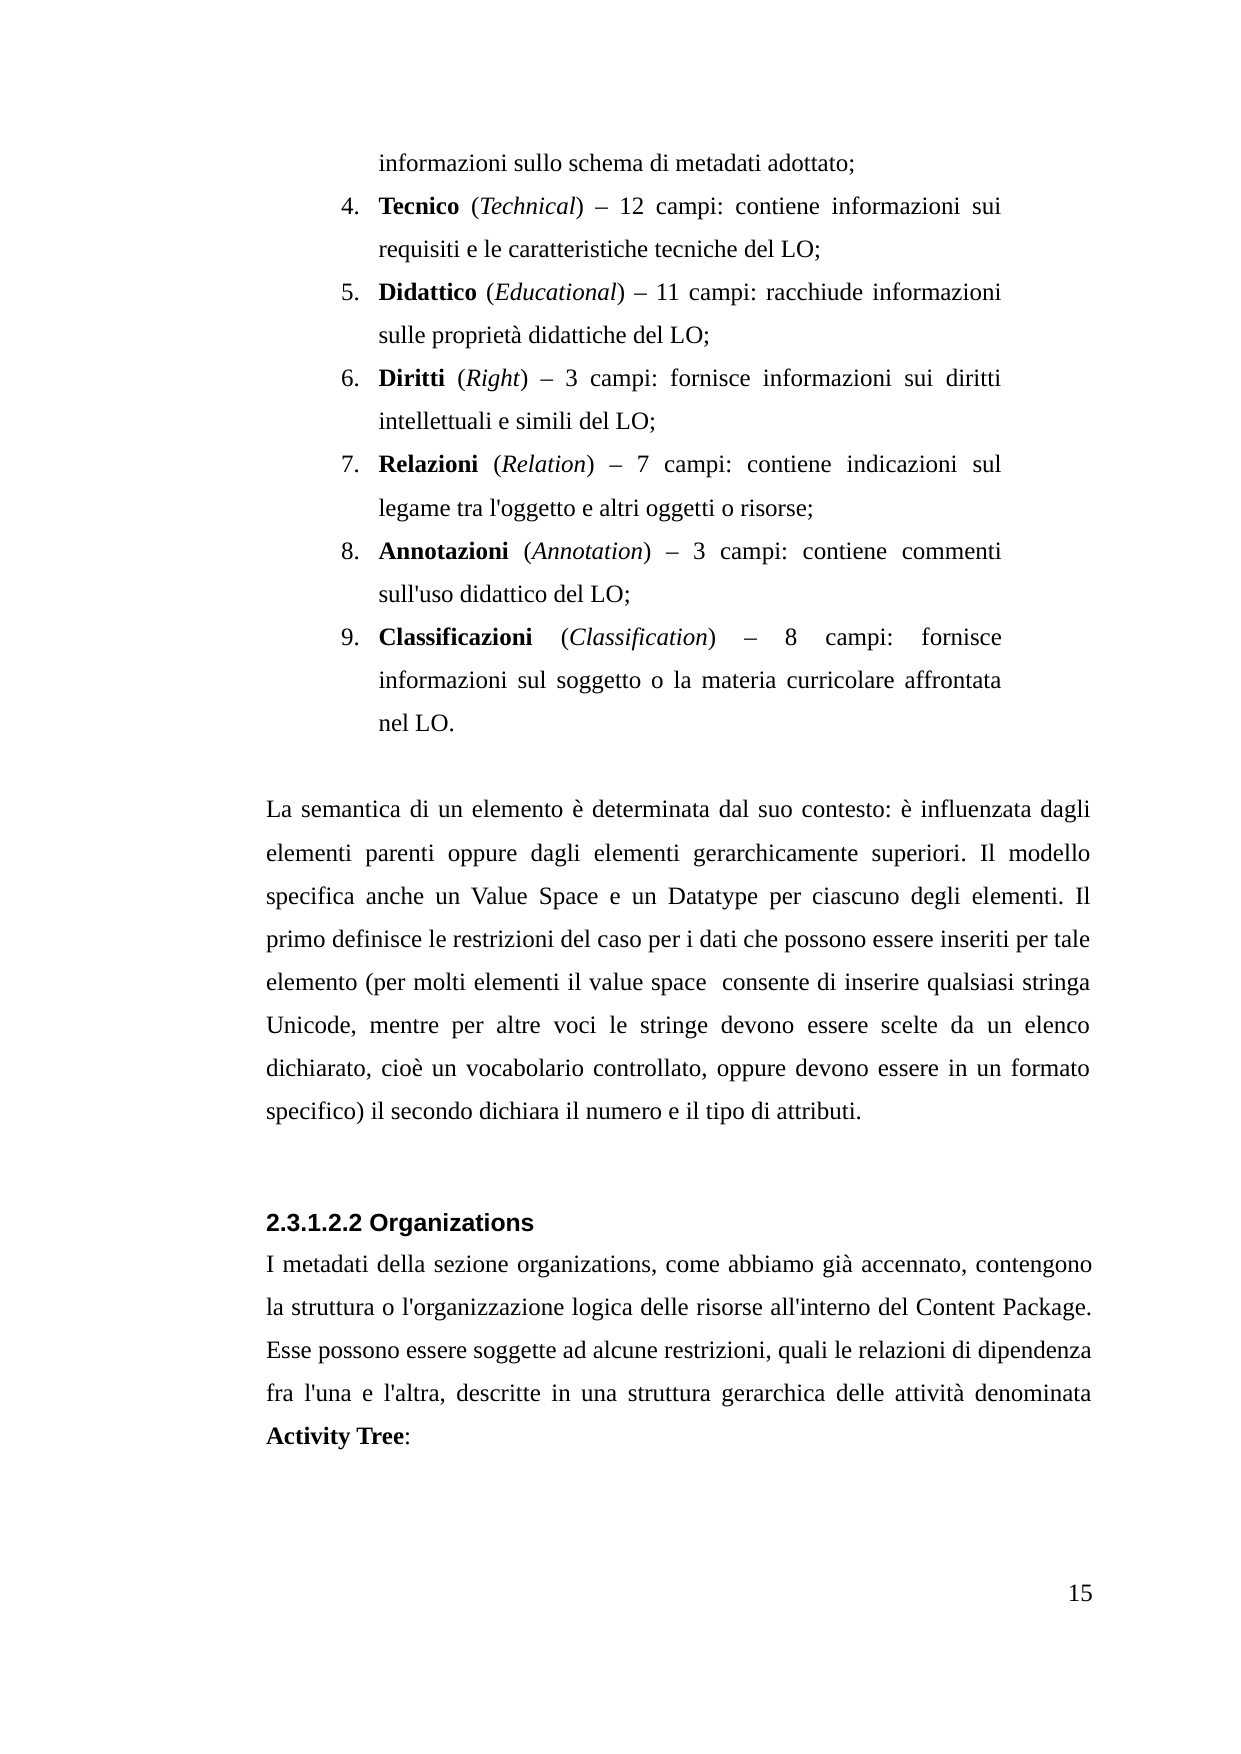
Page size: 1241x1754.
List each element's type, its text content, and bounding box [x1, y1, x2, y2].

list Classificazioni (Classification) – 8 campi: fornisce informazioni sul soggetto o la materia curricolare affrontata nel LO. [341, 622, 1002, 737]
subtitle 2.3.1.2.2 Organizations [266, 1208, 1093, 1236]
list Annotazioni (Annotation) – 3 campi: contiene commenti sull'uso didattico del LO; [341, 536, 1002, 608]
list Diritti (Right) – 3 campi: fornisce informazioni sui diritti intellettuali e simili del LO; [341, 363, 1002, 435]
list Tecnico (Technical) – 12 campi: contiene informazioni sui requisiti e le caratteristiche tecniche del LO; [341, 191, 1002, 263]
list Didattico (Educational) – 11 campi: racchiude informazioni sulle proprietà didattiche del LO; [341, 277, 1002, 349]
list Relazioni (Relation) – 7 campi: contiene indicazioni sul legame tra l'oggetto e altri oggetti o risorse; [341, 449, 1002, 521]
list La semantica di un elemento è determinata dal suo contesto: è influenzata dagli elementi parenti oppure dagli elementi gerarchicamente superiori. Il modello specifica anche un Value Space e un Datatype per ciascuno degli elementi. Il primo definisce le restrizioni del caso per i dati che possono essere inseriti per tale elemento (per molti elementi il value space consente di inserire qualsiasi stringa Unicode, mentre per altre voci le stringe devono essere scelte da un elenco dichiarato, cioè un vocabolario controllato, oppure devono essere in un formato specifico) il secondo dichiara il numero e il tipo di attributi. [266, 794, 1091, 1125]
list informazioni sullo schema di metadati adottato; [341, 148, 1002, 176]
text I metadati della sezione organizations, come abbiamo già accennato, contengono la struttura o l'organizzazione logica delle risorse all'interno del Content Package. Esse possono essere soggette ad alcune restrizioni, quali le relazioni di dipendenza fra l'una e l'altra, descritte in una struttura gerarchica delle attività denominata Activity Tree: [266, 1249, 1093, 1450]
